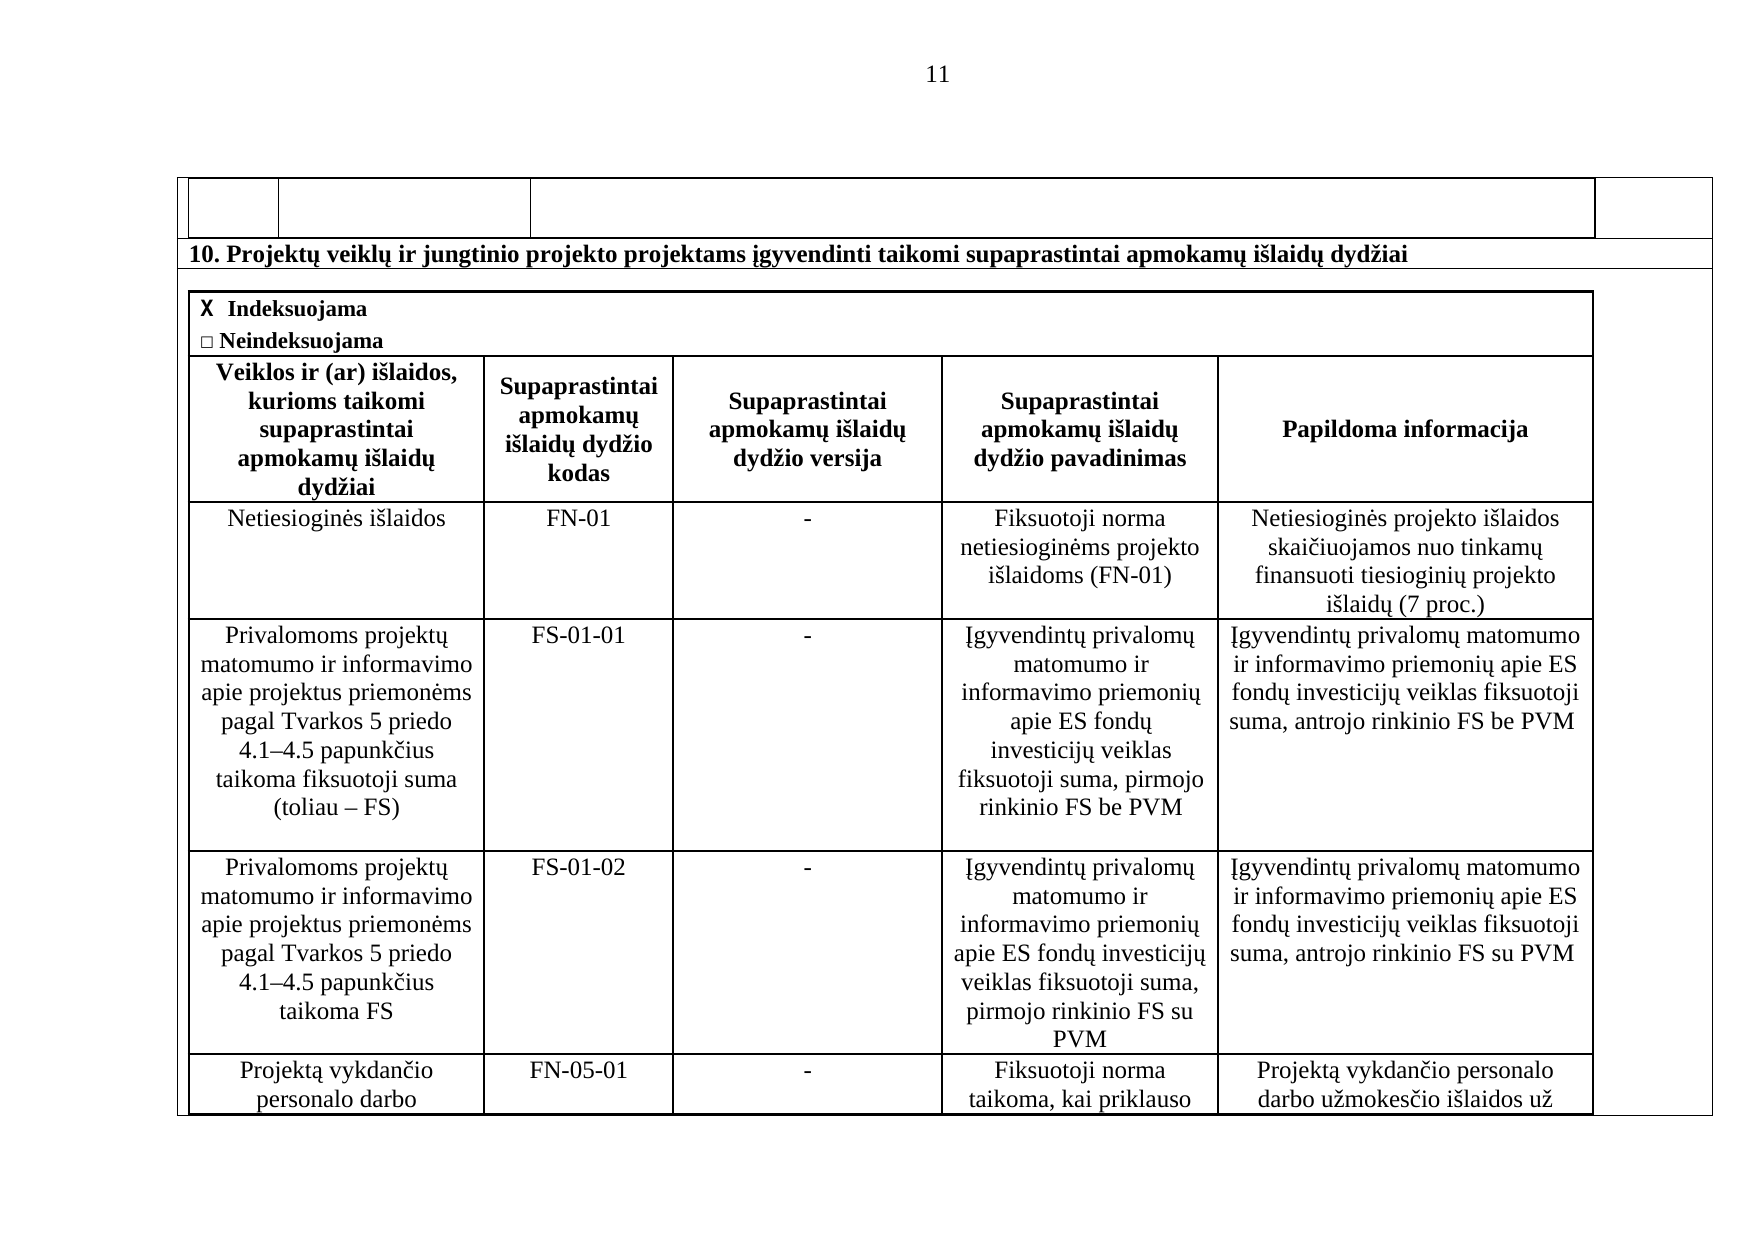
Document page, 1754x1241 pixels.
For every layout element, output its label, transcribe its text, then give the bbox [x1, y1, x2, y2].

table_cell FS-01-01 [485, 620, 672, 850]
table_cell Supaprastintai apmokamų išlaidų dydžio kodas [485, 357, 672, 501]
table_cell Fiksuotoji norma taikoma, kai priklauso [943, 1055, 1217, 1113]
table_cell Netiesioginės projekto išlaidos skaičiuojamos nuo tinkamų finansuoti tiesioginių projekto išlaidų (7 proc.) [1219, 503, 1592, 618]
table_cell [189, 179, 278, 237]
table_cell Fiksuotoji norma netiesioginėms projekto išlaidoms (FN-01) [943, 503, 1217, 618]
table_cell Įgyvendintų privalomų matomumo ir informavimo priemonių apie ES fondų investicijų veiklas fiksuotoji suma, antrojo rinkinio FS su PVM [1219, 852, 1592, 1053]
table_cell FS-01-02 [485, 852, 672, 1053]
table_cell Supaprastintai apmokamų išlaidų dydžio versija [674, 357, 941, 501]
table_cell [178, 269, 1712, 1115]
table_cell Projektą vykdančio personalo darbo užmokesčio išlaidos už [1219, 1055, 1592, 1113]
table_cell Privalomoms projektų matomumo ir informavimo apie projektus priemonėms pagal Tvarkos 5 priedo 4.1–4.5 papunkčius taikoma FS [190, 852, 483, 1053]
table_cell Supaprastintai apmokamų išlaidų dydžio pavadinimas [943, 357, 1217, 501]
table_cell 10. Projektų veiklų ir jungtinio projekto projektams įgyvendinti taikomi supaprastintai apmokamų išlaidų dydžiai [178, 239, 1712, 268]
table_cell FN-01 [485, 503, 672, 618]
table_cell Projektą vykdančio personalo darbo [190, 1055, 483, 1113]
table_cell - [674, 852, 941, 1053]
table_cell Įgyvendintų privalomų matomumo ir informavimo priemonių apie ES fondų investicijų veiklas fiksuotoji suma, pirmojo rinkinio FS su PVM [943, 852, 1217, 1053]
table_cell - [674, 503, 941, 618]
table_header X Indeksuojama ☐ Neindeksuojama [190, 293, 1592, 355]
table_cell [531, 179, 1594, 237]
table_cell Privalomoms projektų matomumo ir informavimo apie projektus priemonėms pagal Tvarkos 5 priedo 4.1–4.5 papunkčius taikoma fiksuotoji suma (toliau – FS) [190, 620, 483, 850]
table_cell - [674, 1055, 941, 1113]
table_cell - [674, 620, 941, 850]
table_cell Netiesioginės išlaidos [190, 503, 483, 618]
table_cell Papildoma informacija [1219, 357, 1592, 501]
table_cell Įgyvendintų privalomų matomumo ir informavimo priemonių apie ES fondų investicijų veiklas fiksuotoji suma, pirmojo rinkinio FS be PVM [943, 620, 1217, 850]
table_cell Įgyvendintų privalomų matomumo ir informavimo priemonių apie ES fondų investicijų veiklas fiksuotoji suma, antrojo rinkinio FS be PVM [1219, 620, 1592, 850]
table_cell Veiklos ir (ar) išlaidos, kurioms taikomi supaprastintai apmokamų išlaidų dydžiai [190, 357, 483, 501]
table_cell [279, 179, 530, 237]
table_cell FN-05-01 [485, 1055, 672, 1113]
